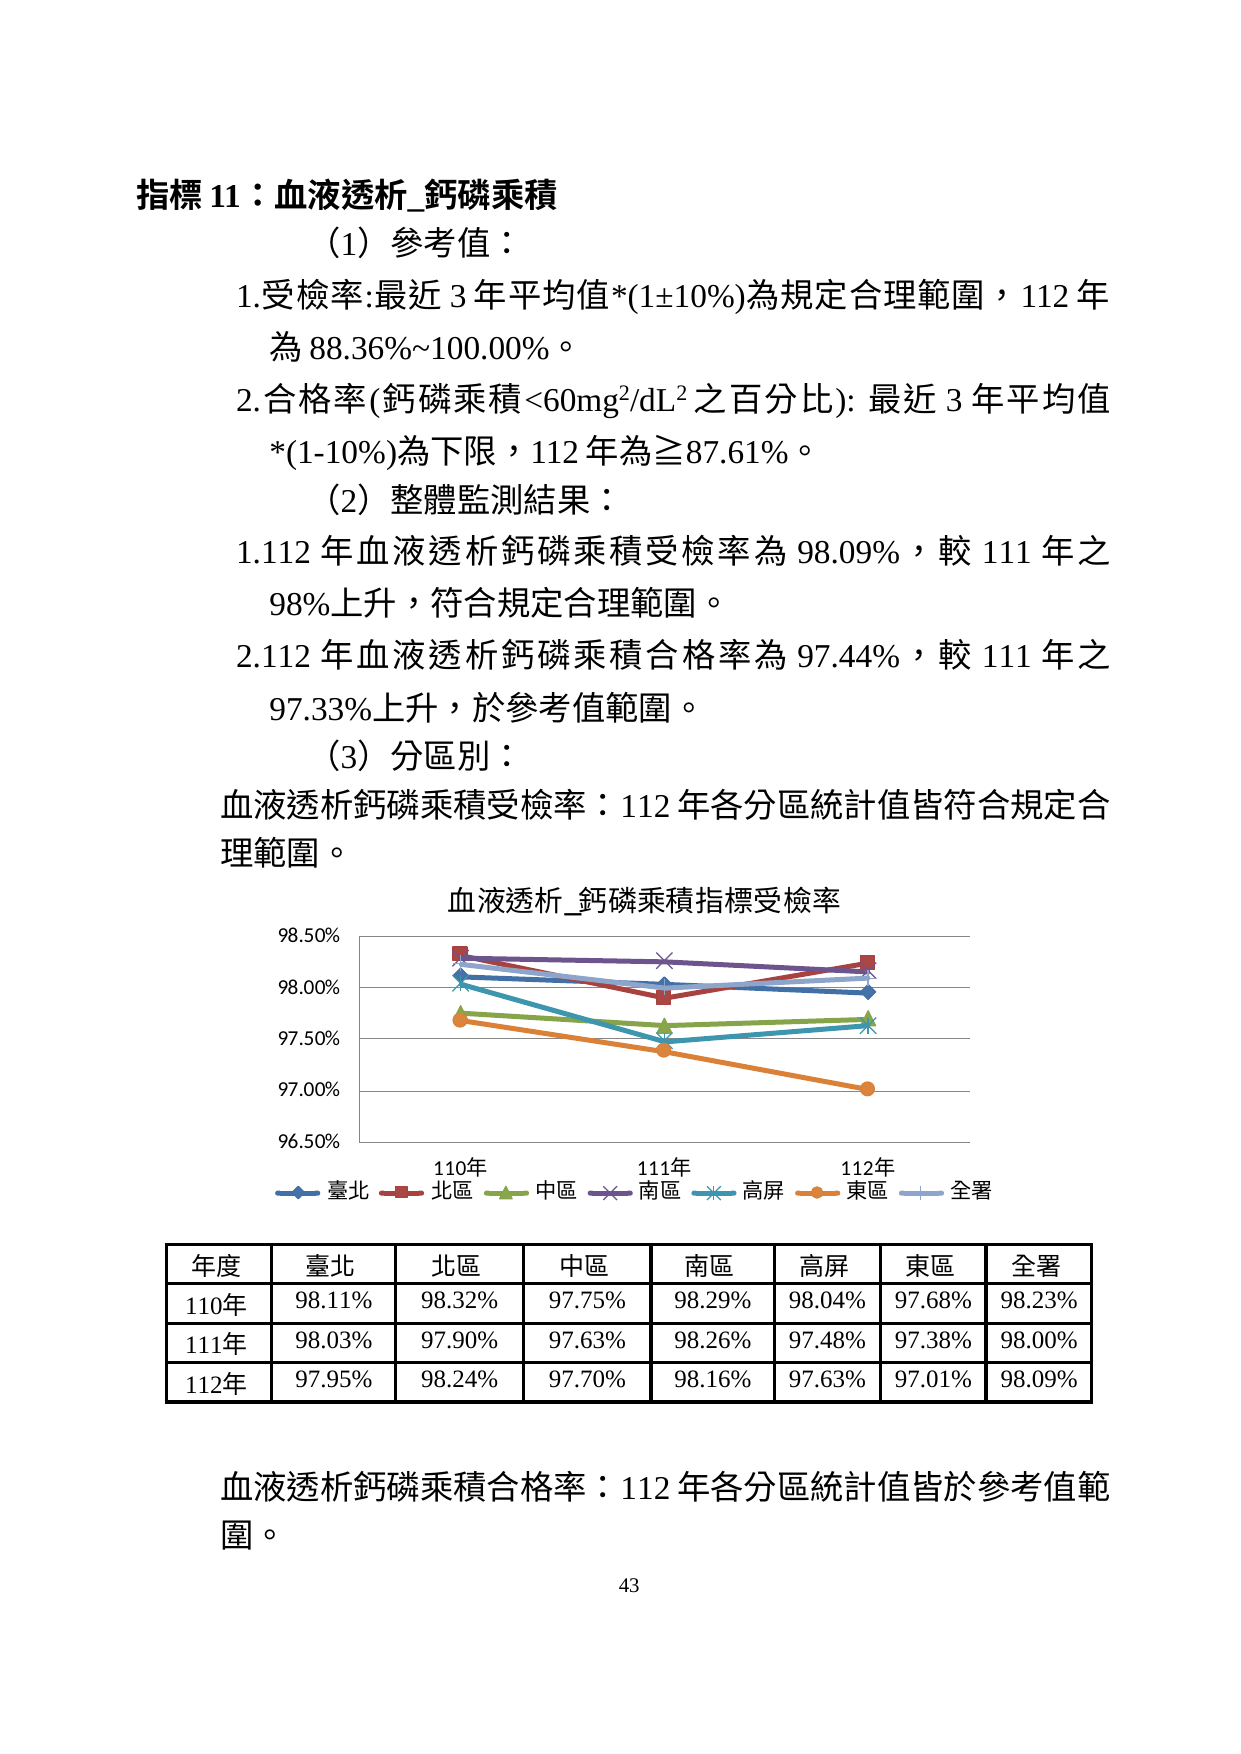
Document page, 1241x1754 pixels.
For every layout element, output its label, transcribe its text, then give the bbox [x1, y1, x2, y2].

table_cell 98.11% [273, 1285, 394, 1322]
subtitle 指標11：血液透析_鈣磷乘積 [136, 169, 1122, 217]
table_cell 110年 [168, 1285, 270, 1322]
table_cell 97.63% [525, 1325, 649, 1361]
text 2.112年血液透析鈣磷乘積合格率為97.44%，較111年之97.33%上升，於參考值範圍。 [236, 626, 1111, 730]
table_cell 97.38% [882, 1325, 984, 1361]
table_header 臺北 [273, 1246, 394, 1282]
table_cell 97.70% [525, 1364, 649, 1400]
table_header 南區 [653, 1246, 773, 1282]
table_cell 97.75% [525, 1285, 649, 1322]
list 參考值： [307, 217, 1122, 265]
table_cell 97.95% [273, 1364, 394, 1400]
text 血液透析鈣磷乘積合格率：112年各分區統計值皆於參考值範圍。 [220, 1461, 1111, 1557]
table_cell 98.03% [273, 1325, 394, 1361]
list 整體監測結果： [307, 474, 1122, 522]
table_cell 98.32% [397, 1285, 522, 1322]
list 分區別： [307, 730, 1122, 778]
table_header 年度 [168, 1246, 270, 1282]
text 2.合格率(鈣磷乘積<60mg2/dL2之百分比): 最近3年平均值*(1-10%)為下限，112年為≧87.61%。 [236, 369, 1111, 474]
table_cell 98.23% [988, 1285, 1090, 1322]
table_header 東區 [882, 1246, 984, 1282]
table_cell 97.68% [882, 1285, 984, 1322]
table_cell 98.29% [653, 1285, 773, 1322]
table_cell 98.26% [653, 1325, 773, 1361]
table_header 中區 [525, 1246, 649, 1282]
table_header 北區 [397, 1246, 522, 1282]
table_cell 98.04% [776, 1285, 879, 1322]
table_header 全署 [988, 1246, 1090, 1282]
table_cell 97.90% [397, 1325, 522, 1361]
text 1.112年血液透析鈣磷乘積受檢率為98.09%，較111年之98%上升，符合規定合理範圍。 [236, 522, 1111, 626]
text 1.受檢率:最近3年平均值*(1±10%)為規定合理範圍，112年為88.36%~100.00%。 [236, 265, 1111, 369]
table_cell 97.63% [776, 1364, 879, 1400]
table_cell 111年 [168, 1325, 270, 1361]
table_cell 98.24% [397, 1364, 522, 1400]
table_cell 98.00% [988, 1325, 1090, 1361]
table_cell 97.01% [882, 1364, 984, 1400]
table_cell 97.48% [776, 1325, 879, 1361]
text 血液透析鈣磷乘積受檢率：112年各分區統計值皆符合規定合理範圍。 [220, 778, 1111, 875]
table_header 高屏 [776, 1246, 879, 1282]
table_cell 98.09% [988, 1364, 1090, 1400]
table_cell 98.16% [653, 1364, 773, 1400]
table_cell 112年 [168, 1364, 270, 1400]
